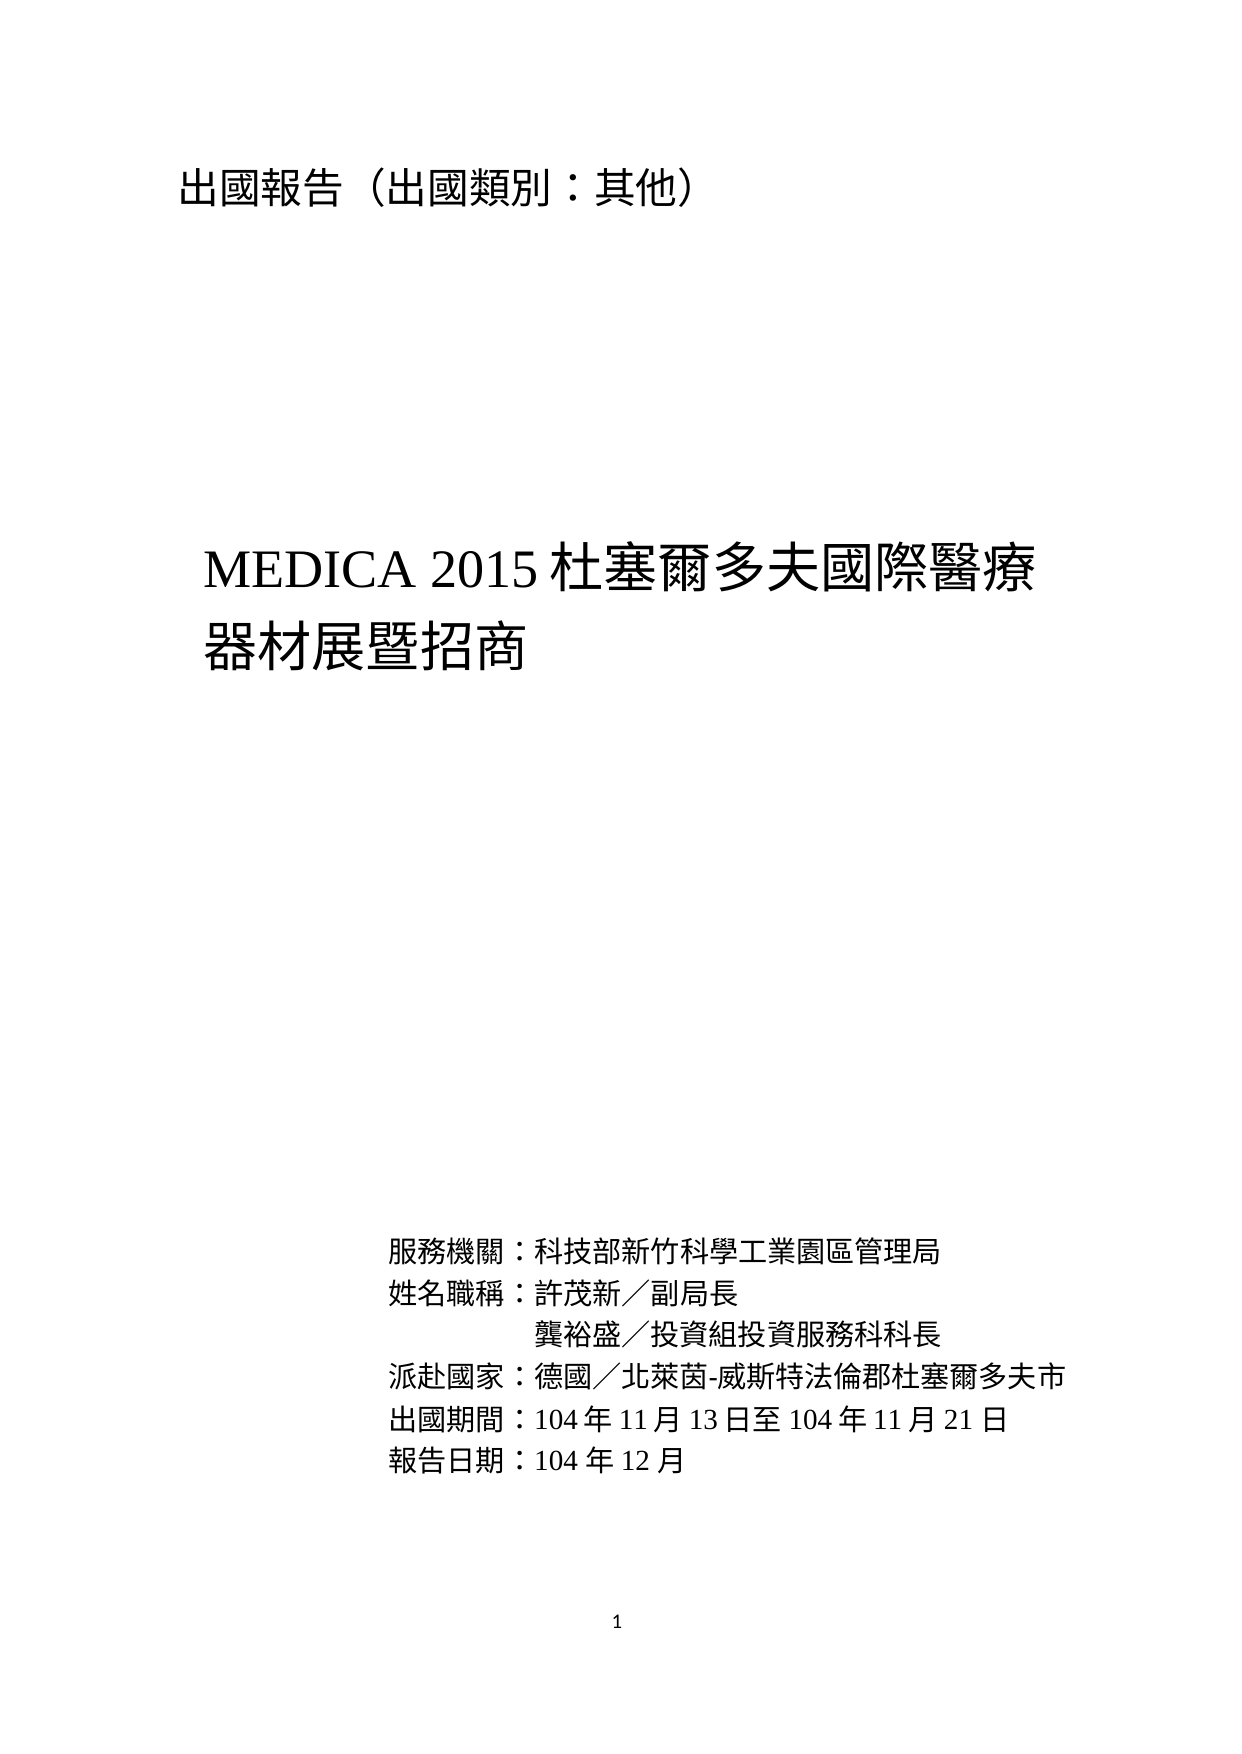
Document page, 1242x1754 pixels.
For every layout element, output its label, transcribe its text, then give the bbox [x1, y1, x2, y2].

text 報告日期：104 年 12 月 [167, 1435, 1069, 1477]
text 出國期間：104年11月13日至 104年11月 21 日 [167, 1396, 1069, 1435]
text 服務機關：科技部新竹科學工業園區管理局 [167, 1229, 1008, 1271]
text 出國報告（出國類別：其他） [177, 158, 1069, 211]
text 姓名職稱：許茂新／副局長 [167, 1271, 903, 1312]
text 派赴國家：德國／北萊茵-威斯特法倫郡杜塞爾多夫市 [167, 1354, 1067, 1396]
text 龔裕盛／投資組投資服務科科長 [167, 1312, 1067, 1354]
text MEDICA 2015杜塞爾多夫國際醫療器材展暨招商 [203, 525, 1069, 682]
